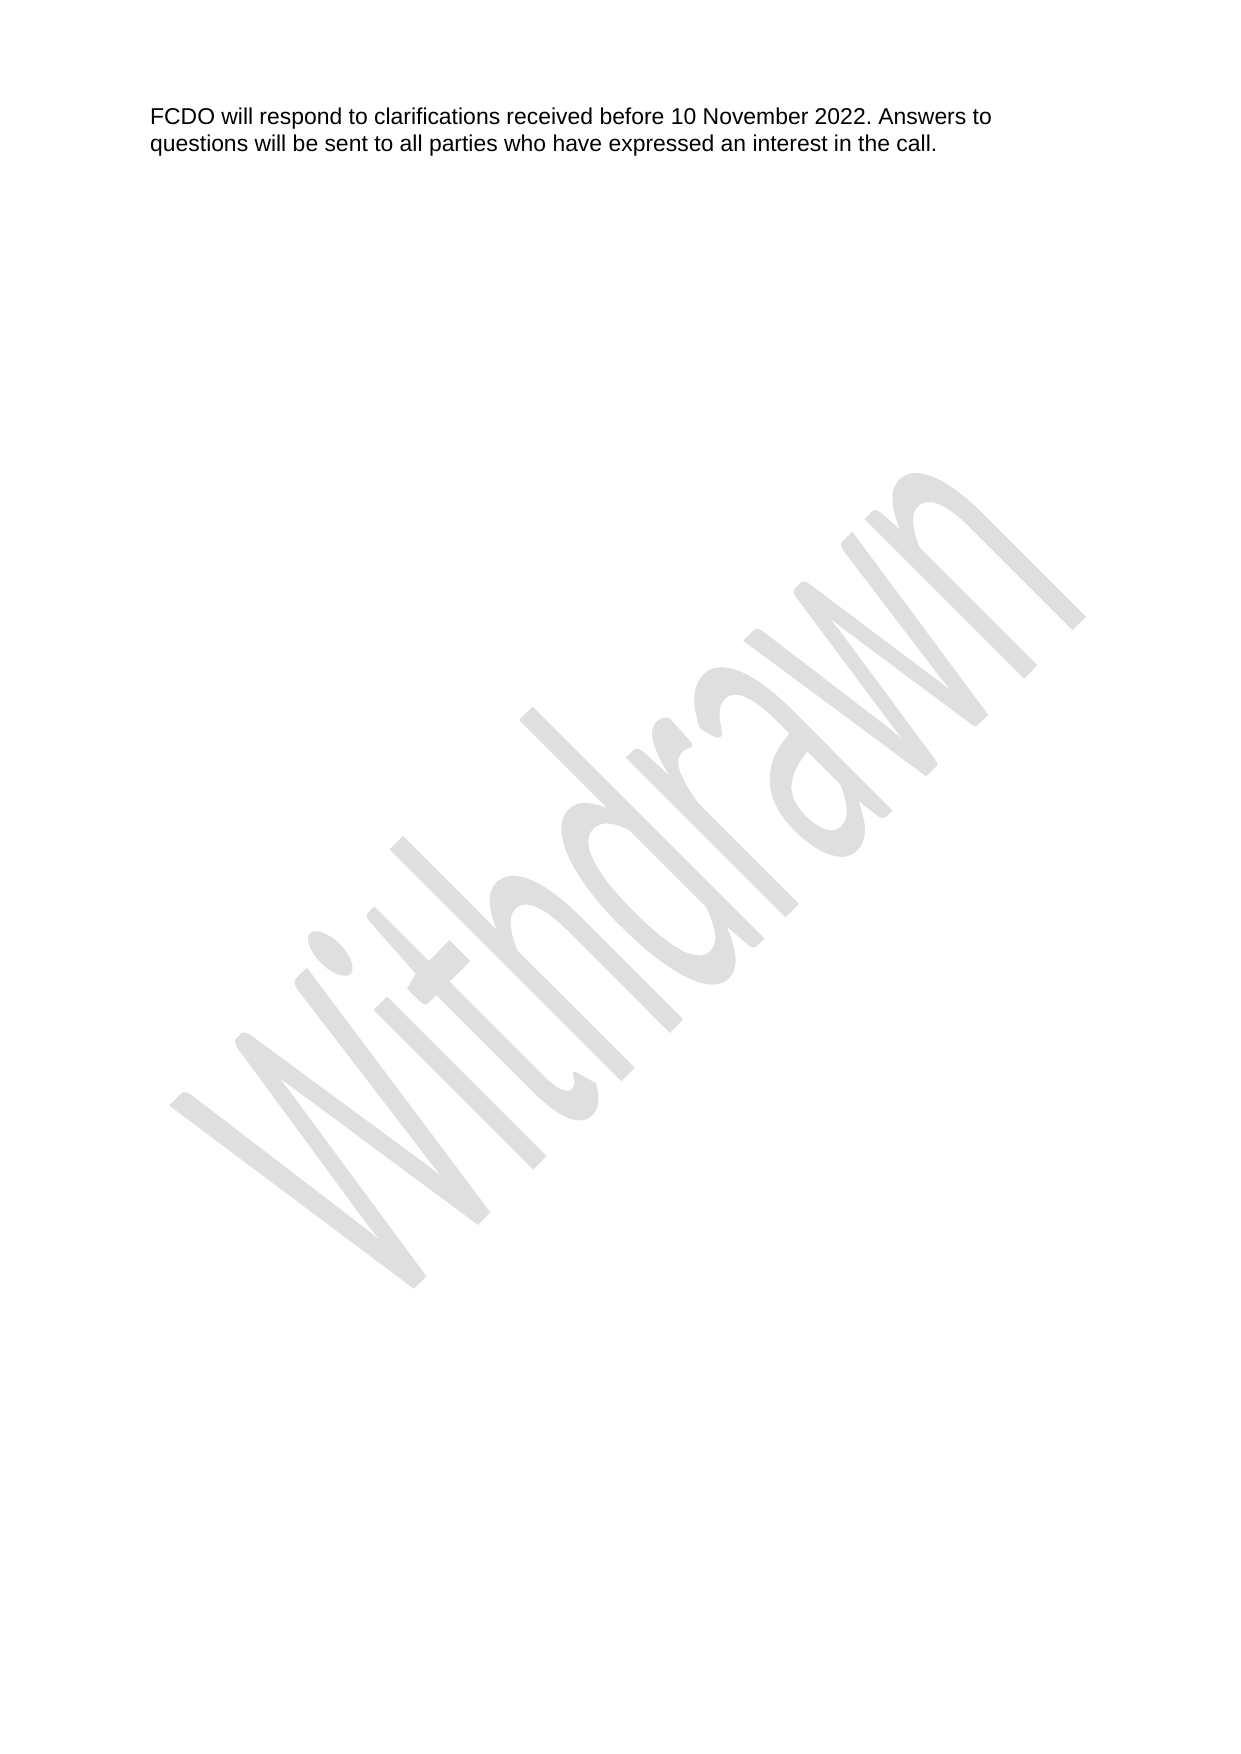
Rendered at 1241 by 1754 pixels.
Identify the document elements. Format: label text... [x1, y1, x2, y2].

text FCDO will respond to clarifications received before 10 November 2022. Answers to questions will be sent to all parties who have expressed an interest in the call. [150, 103, 1090, 156]
